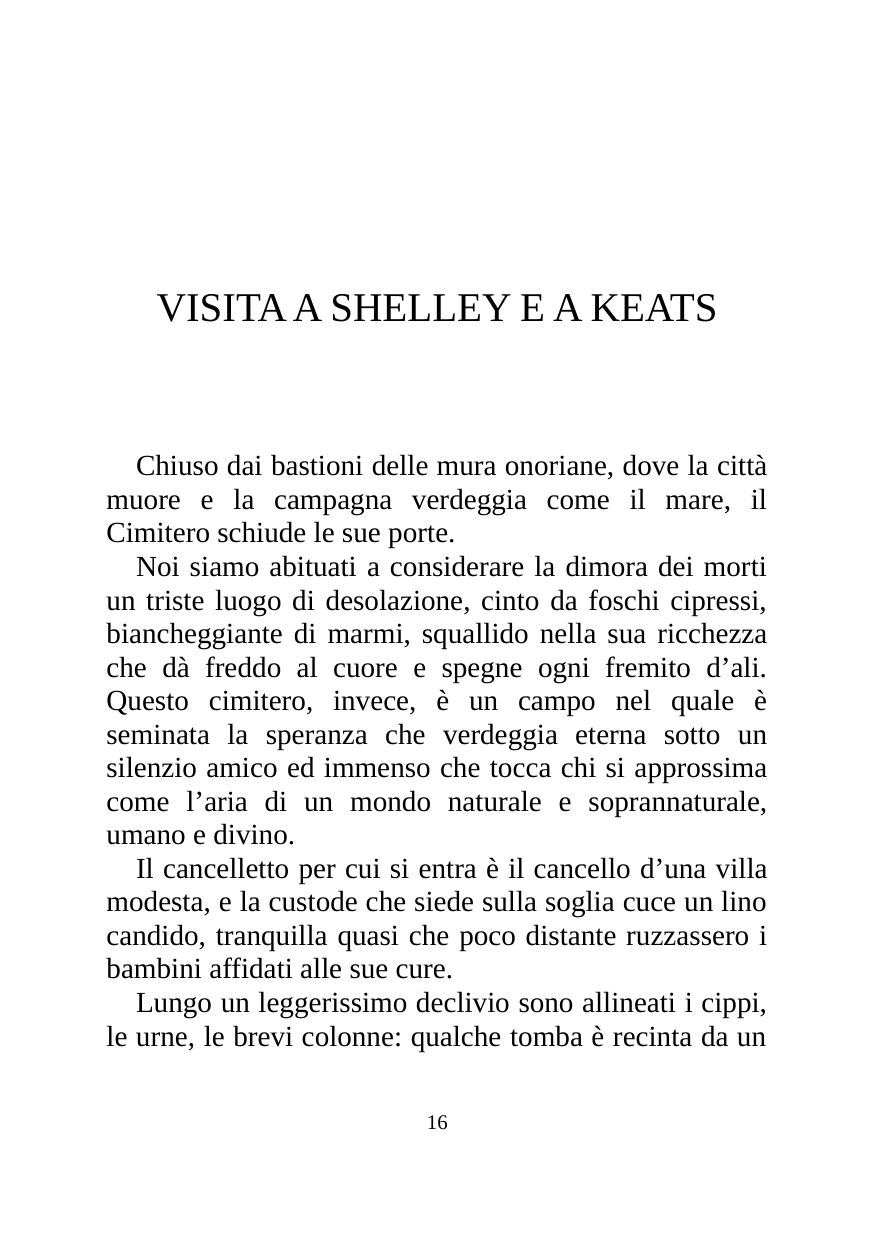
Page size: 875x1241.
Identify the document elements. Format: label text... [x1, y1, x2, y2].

subtitle VISITA A SHELLEY E A KEATS [106, 283, 768, 330]
text Lungo un leggerissimo declivio sono allineati i cippi, le urne, le brevi colonne: qualche tomba è recinta da un [106, 985, 768, 1052]
text Chiuso dai bastioni delle mura onoriane, dove la città muore e la campagna verdeggia come il mare, il Cimitero schiude le sue porte. [106, 448, 768, 549]
text Noi siamo abituati a considerare la dimora dei morti un triste luogo di desolazione, cinto da foschi cipressi, biancheggiante di marmi, squallido nella sua ricchezza che dà freddo al cuore e spegne ogni fremito d’ali. Questo cimitero, invece, è un campo nel quale è seminata la speranza che verdeggia eterna sotto un silenzio amico ed immenso che tocca chi si approssima come l’aria di un mondo naturale e soprannaturale, umano e divino. [106, 549, 768, 851]
text Il cancelletto per cui si entra è il cancello d’una villa modesta, e la custode che siede sulla soglia cuce un lino candido, tranquilla quasi che poco distante ruzzassero i bambini affidati alle sue cure. [106, 851, 768, 985]
